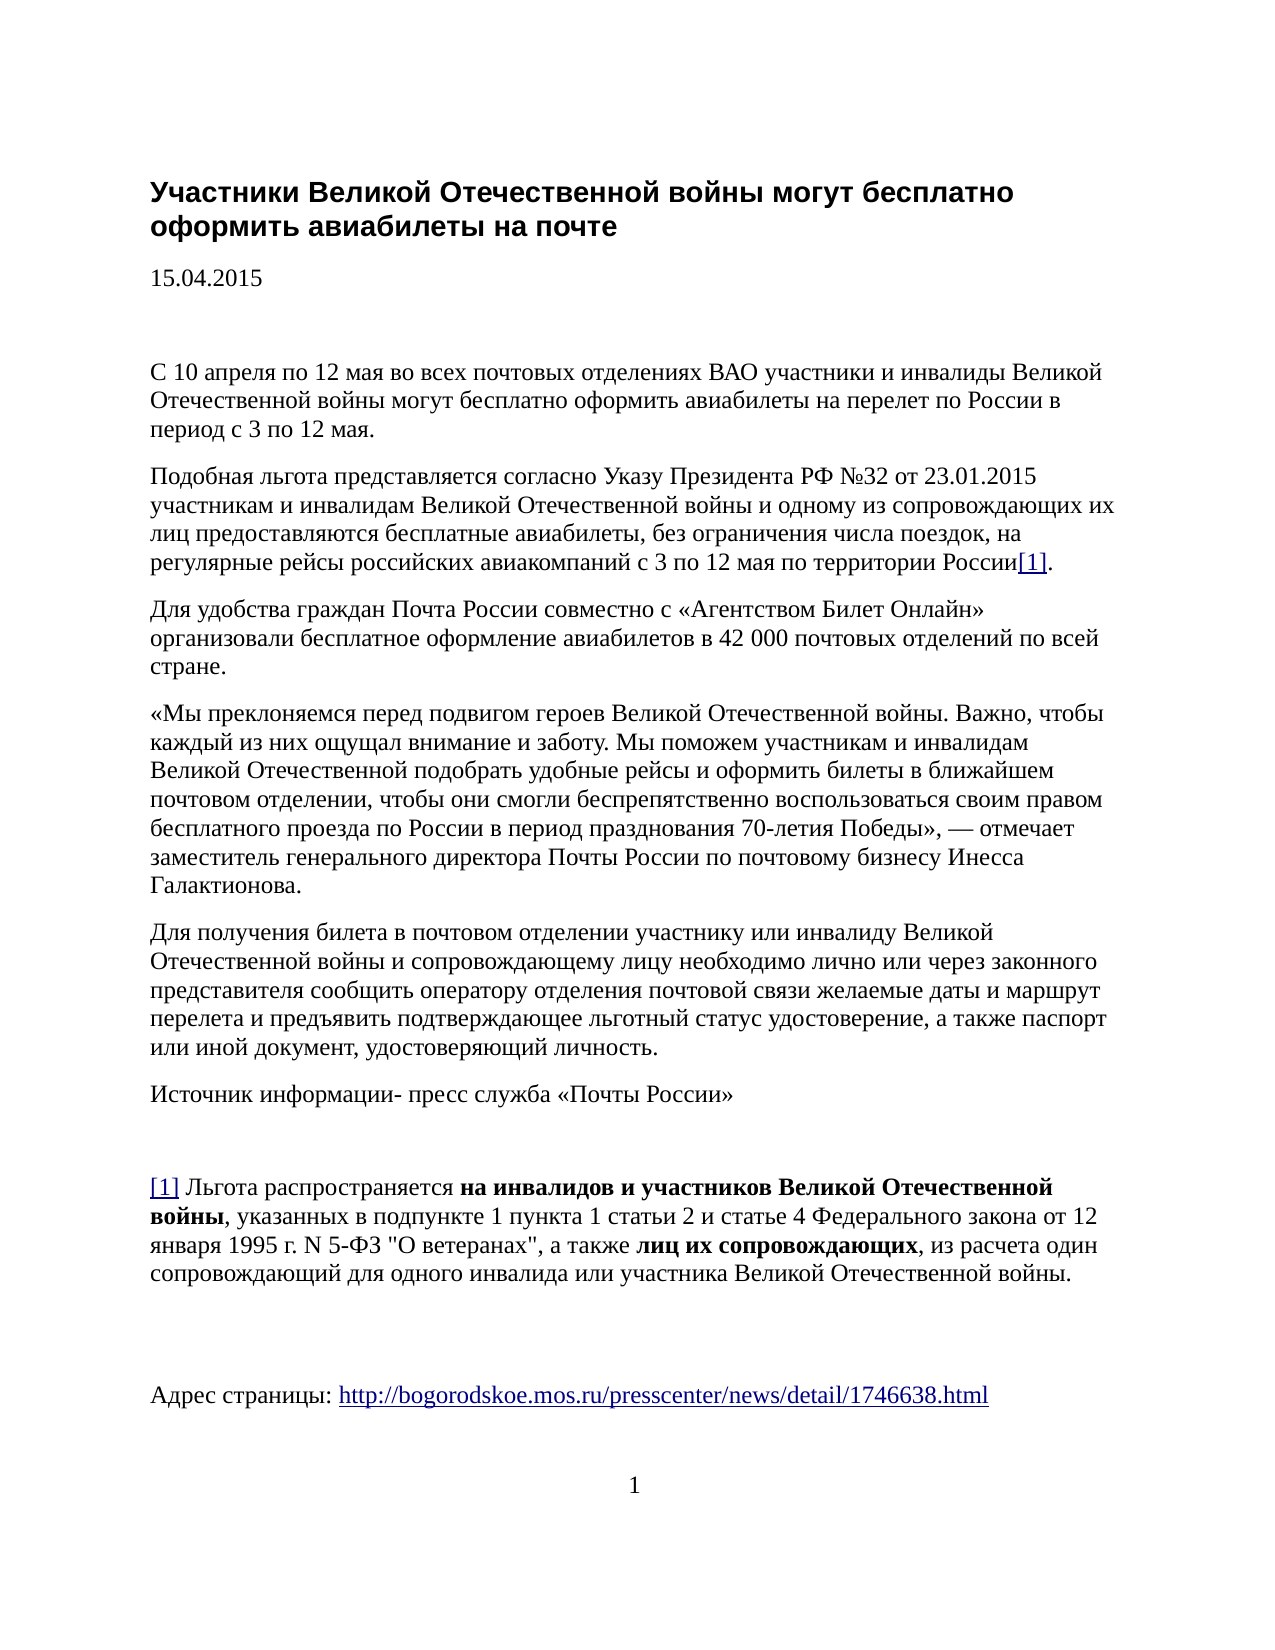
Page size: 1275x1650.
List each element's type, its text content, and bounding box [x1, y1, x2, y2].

text С 10 апреля по 12 мая во всех почтовых отделениях ВАО участники и инвалиды Великой Отечественной войны могут бесплатно оформить авиабилеты на перелет по России в период с 3 по 12 мая. [150, 357, 1125, 443]
text [1] Льгота распространяется на инвалидов и участников Великой Отечественной войны, указанных в подпункте 1 пункта 1 статьи 2 и статье 4 Федерального закона от 12 января 1995 г. N 5-ФЗ "О ветеранах", а также лиц их сопровождающих, из расчета один сопровождающий для одного инвалида или участника Великой Отечественной войны. [150, 1172, 1125, 1287]
text «Мы преклоняемся перед подвигом героев Великой Отечественной войны. Важно, чтобы каждый из них ощущал внимание и заботу. Мы поможем участникам и инвалидам Великой Отечественной подобрать удобные рейсы и оформить билеты в ближайшем почтовом отделении, чтобы они смогли беспрепятственно воспользоваться своим правом бесплатного проезда по России в период празднования 70-летия Победы», — отмечает заместитель генерального директора Почты России по почтовому бизнесу Инесса Галактионова. [150, 698, 1125, 899]
subtitle Участники Великой Отечественной войны могут бесплатно оформить авиабилеты на почте [150, 175, 1125, 242]
text Подобная льгота представляется согласно Указу Президента РФ №32 от 23.01.2015 участникам и инвалидам Великой Отечественной войны и одному из сопровождающих их лиц предоставляются бесплатные авиабилеты, без ограничения числа поездок, на регулярные рейсы российских авиакомпаний с 3 по 12 мая по территории России[1]. [150, 461, 1125, 576]
text Адрес страницы: http://bogorodskoe.mos.ru/presscenter/news/detail/1746638.html [150, 1381, 1125, 1409]
text Для получения билета в почтовом отделении участнику или инвалиду Великой Отечественной войны и сопровождающему лицу необходимо лично или через законного представителя сообщить оператору отделения почтовой связи желаемые даты и маршрут перелета и предъявить подтверждающее льготный статус удостоверение, а также паспорт или иной документ, удостоверяющий личность. [150, 917, 1125, 1061]
text 15.04.2015 [150, 263, 1125, 292]
text Источник информации- пресс служба «Почты России» [150, 1079, 1125, 1108]
text Для удобства граждан Почта России совместно с «Агентством Билет Онлайн» организовали бесплатное оформление авиабилетов в 42 000 почтовых отделений по всей стране. [150, 594, 1125, 680]
